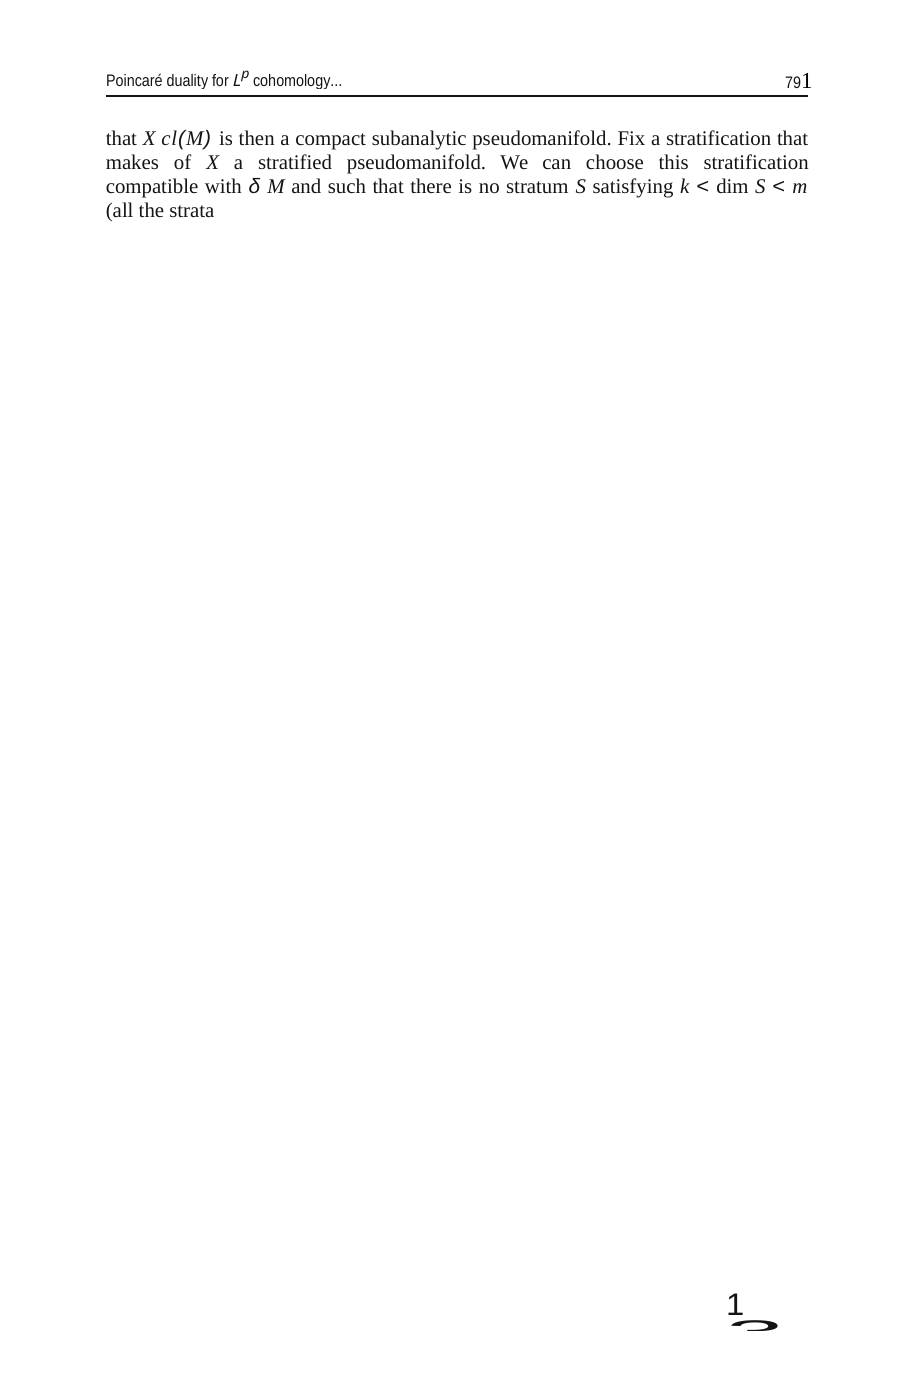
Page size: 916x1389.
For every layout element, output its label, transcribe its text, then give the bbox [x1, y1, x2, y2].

text Proof We may assume k < m 1 since otherwise the statement is vacuous. Observe that X cl(M) is then a compact subanalytic pseudomanifold. Fix a stratification that makes of X a stratified pseudomanifold. We can choose this stratification compatible with δ M and such that there is no stratum S satisfying k < dim S < m (all the strata [106, 125, 809, 222]
